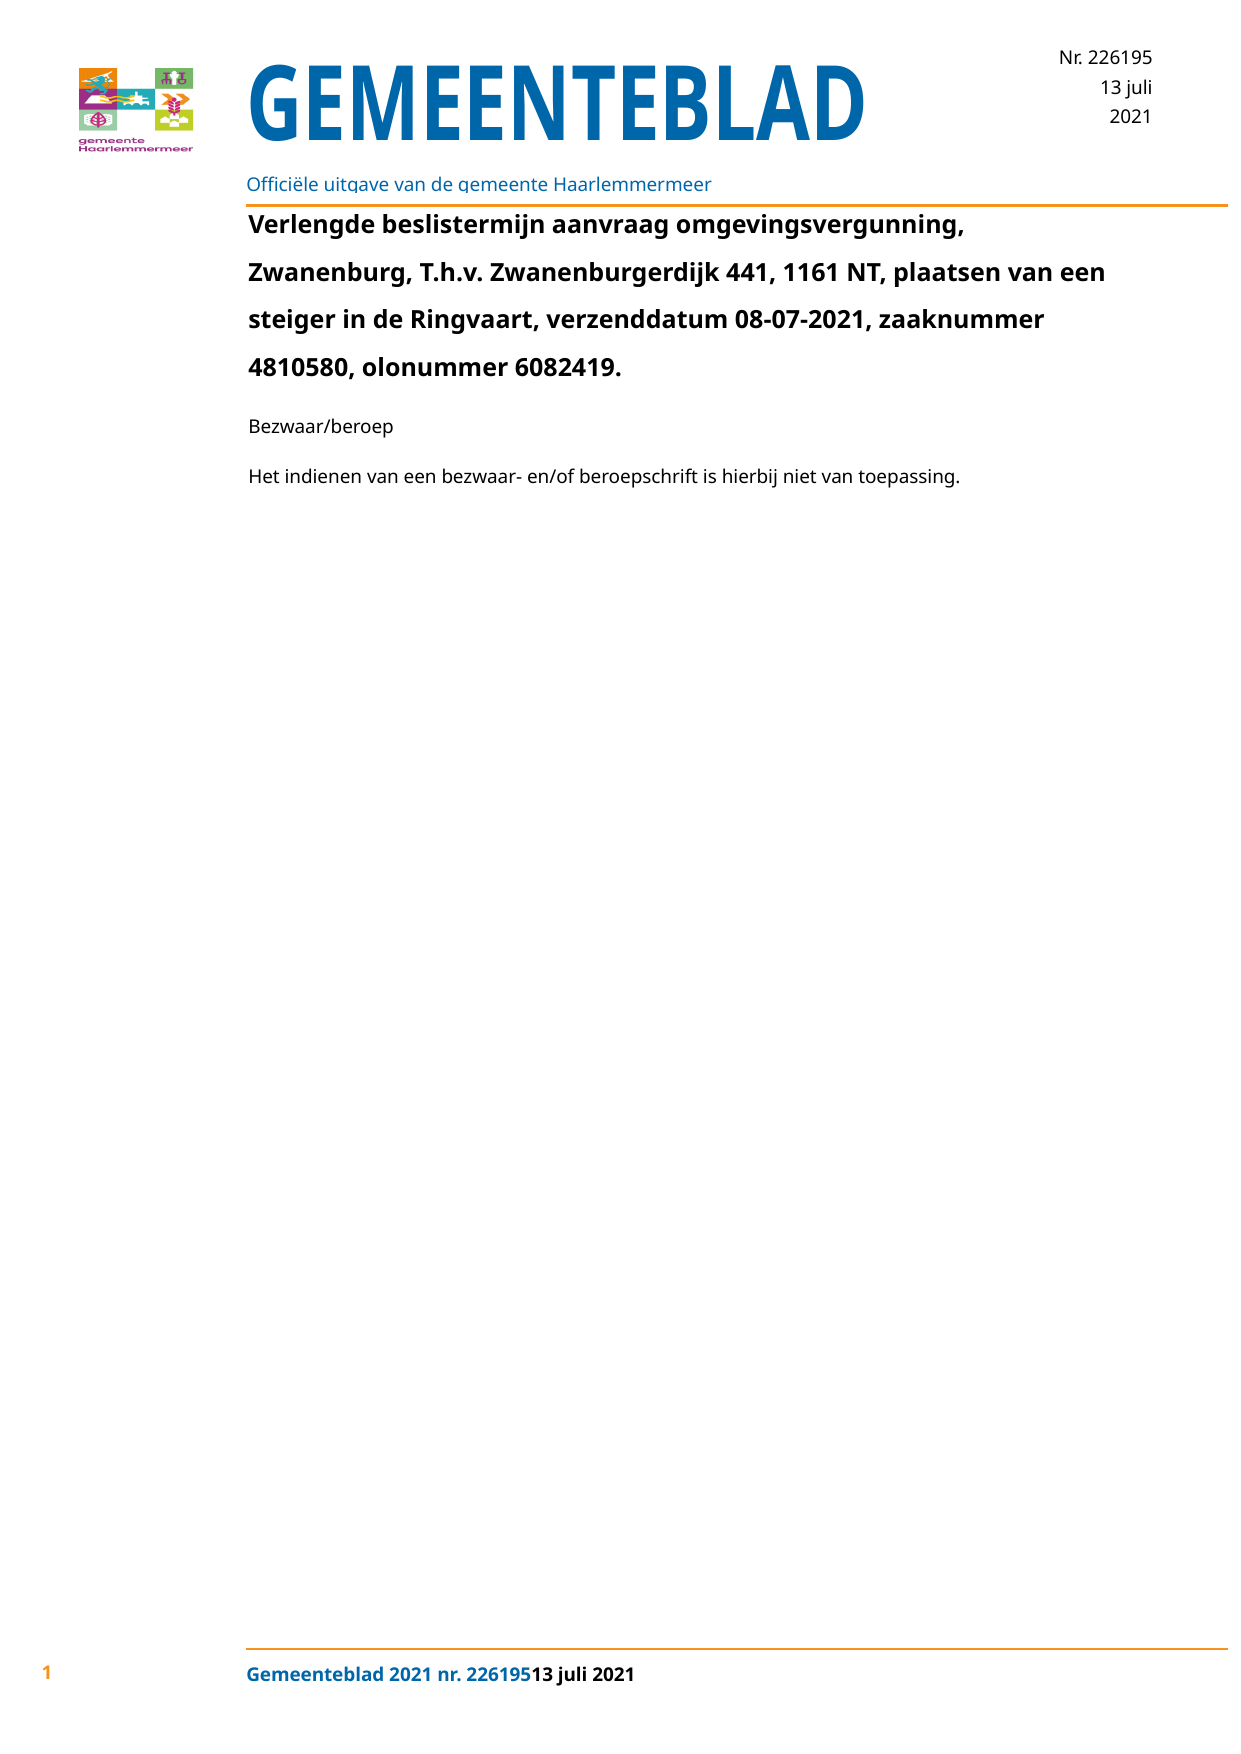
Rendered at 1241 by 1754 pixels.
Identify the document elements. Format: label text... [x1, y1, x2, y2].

text Bezwaar/beroep [248, 413, 1152, 439]
text Het indienen van een bezwaar- en/of beroepschrift is hierbij niet van toepassing. [248, 463, 1152, 489]
picture [41, 47, 231, 172]
text Verlengde beslistermijn aanvraag omgevingsvergunning, Zwanenburg, T.h.v. Zwanenburgerdijk 441, 1161 NT, plaatsen van een steiger in de Ringvaart, verzenddatum 08-07-2021, zaaknummer 4810580, olonummer 6082419. [248, 207, 1152, 384]
